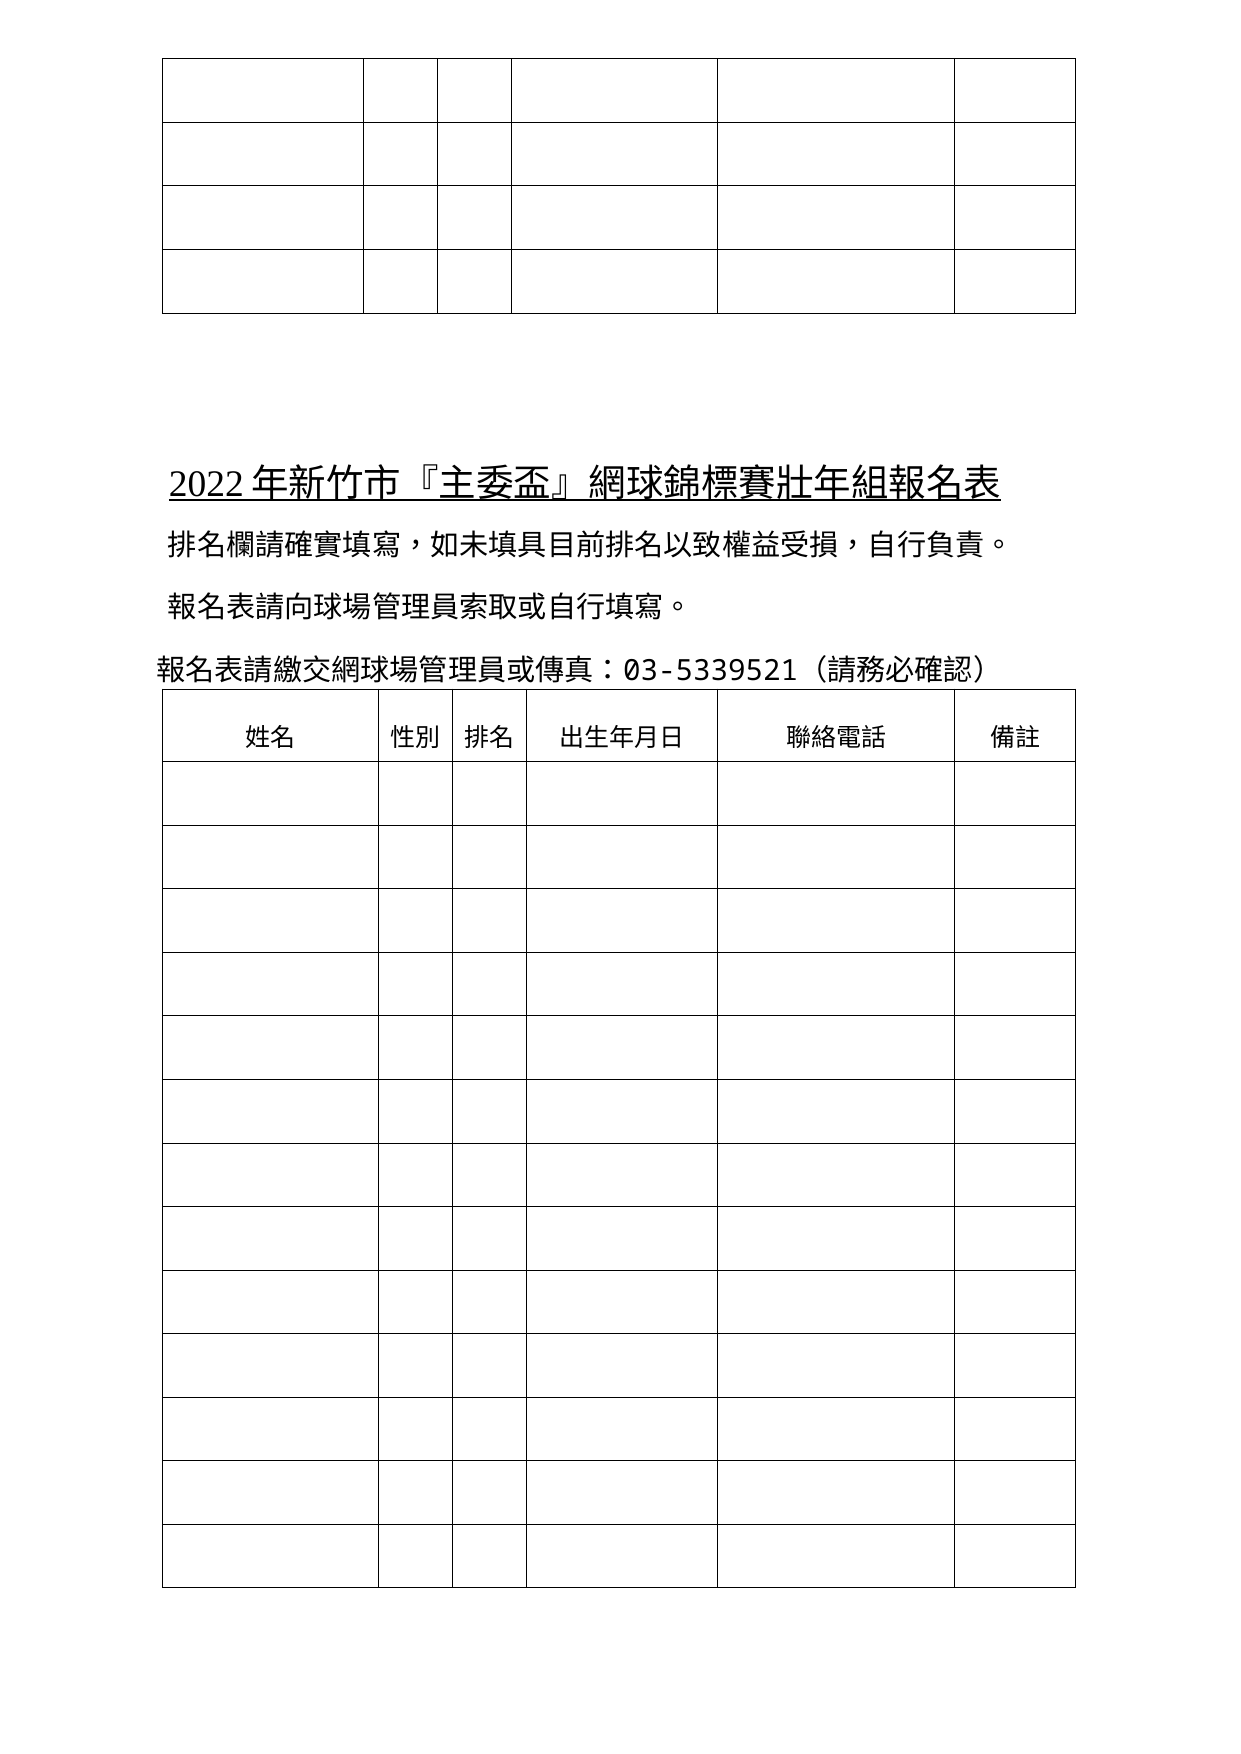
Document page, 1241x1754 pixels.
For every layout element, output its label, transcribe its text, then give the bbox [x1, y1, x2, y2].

table_cell [163, 1207, 378, 1269]
table_cell [955, 59, 1075, 122]
table_cell [453, 1207, 526, 1269]
table_cell [527, 1398, 717, 1460]
table_cell [718, 1080, 954, 1142]
table_cell [718, 250, 954, 312]
table_header 姓名 [163, 690, 378, 761]
table_cell [527, 1334, 717, 1397]
table_header 排名 [453, 690, 526, 761]
table_cell [379, 826, 452, 888]
table_cell [379, 1080, 452, 1142]
table_cell [718, 1461, 954, 1524]
table_cell [955, 123, 1075, 185]
table_cell [379, 1271, 452, 1333]
table_header 備註 [955, 690, 1075, 761]
table_cell [527, 953, 717, 1015]
table_cell [163, 186, 363, 249]
text 報名表請繳交網球場管理員或傳真：03-5339521（請務必確認） [112, 626, 1125, 688]
table_cell [527, 1016, 717, 1079]
table_cell [955, 1398, 1075, 1460]
table_cell [163, 1144, 378, 1206]
table_cell [512, 186, 717, 249]
table_cell [453, 1525, 526, 1587]
table_cell [438, 250, 511, 312]
table_cell [718, 186, 954, 249]
table_cell [364, 186, 437, 249]
table_cell [163, 1525, 378, 1587]
table_header 性別 [379, 690, 452, 761]
table_cell [163, 762, 378, 825]
table_cell [718, 59, 954, 122]
table_cell [512, 123, 717, 185]
table_cell [379, 1334, 452, 1397]
table_cell [163, 889, 378, 952]
table_cell [527, 1461, 717, 1524]
table_cell [955, 1207, 1075, 1269]
table_cell [379, 953, 452, 1015]
table_cell [163, 59, 363, 122]
table_cell [163, 953, 378, 1015]
table_cell [955, 1016, 1075, 1079]
table_cell [955, 1271, 1075, 1333]
table_cell [955, 953, 1075, 1015]
table_cell [955, 1334, 1075, 1397]
table_cell [364, 123, 437, 185]
table_cell [379, 1461, 452, 1524]
table_cell [718, 762, 954, 825]
table_header 出生年月日 [527, 690, 717, 761]
table_cell [438, 186, 511, 249]
table_cell [718, 123, 954, 185]
table_cell [453, 1398, 526, 1460]
table_cell [718, 1207, 954, 1269]
table_cell [364, 59, 437, 122]
table_cell [527, 826, 717, 888]
text 2022年新竹市『主委盃』網球錦標賽壯年組報名表 [112, 438, 1125, 501]
table_cell [163, 1080, 378, 1142]
table_cell [955, 826, 1075, 888]
table_cell [379, 1398, 452, 1460]
table_cell [955, 1144, 1075, 1206]
table_cell [453, 889, 526, 952]
table_cell [718, 1398, 954, 1460]
table_cell [955, 186, 1075, 249]
table_cell [527, 1144, 717, 1206]
table_cell [379, 1207, 452, 1269]
table_cell [718, 1525, 954, 1587]
table_cell [453, 826, 526, 888]
table_cell [955, 1461, 1075, 1524]
table_cell [718, 1271, 954, 1333]
table_cell [438, 123, 511, 185]
table_cell [453, 1271, 526, 1333]
table_cell [163, 1271, 378, 1333]
table_cell [379, 889, 452, 952]
table_cell [955, 250, 1075, 312]
table_cell [718, 1144, 954, 1206]
table_cell [453, 1080, 526, 1142]
table_cell [955, 1080, 1075, 1142]
table_cell [512, 250, 717, 312]
table_cell [527, 1207, 717, 1269]
table_cell [163, 1398, 378, 1460]
table_cell [438, 59, 511, 122]
table_cell [718, 1016, 954, 1079]
table_cell [453, 1016, 526, 1079]
table_cell [453, 762, 526, 825]
table_cell [163, 1016, 378, 1079]
table_cell [163, 826, 378, 888]
table_cell [364, 250, 437, 312]
table_cell [163, 1334, 378, 1397]
table_cell [512, 59, 717, 122]
table_cell [163, 1461, 378, 1524]
table_cell [453, 953, 526, 1015]
table_cell [718, 826, 954, 888]
table_cell [163, 250, 363, 312]
table_cell [718, 953, 954, 1015]
table_cell [527, 889, 717, 952]
table_cell [379, 1016, 452, 1079]
table_cell [453, 1144, 526, 1206]
table_cell [379, 1144, 452, 1206]
table_cell [527, 762, 717, 825]
table_cell [453, 1461, 526, 1524]
text 報名表請向球場管理員索取或自行填寫。 [131, 563, 1125, 626]
table_cell [527, 1080, 717, 1142]
text 排名欄請確實填寫，如未填具目前排名以致權益受損，自行負責。 [131, 501, 1125, 563]
table_cell [718, 889, 954, 952]
table_cell [163, 123, 363, 185]
table_cell [379, 762, 452, 825]
table_cell [955, 889, 1075, 952]
table_cell [379, 1525, 452, 1587]
table_cell [955, 1525, 1075, 1587]
table_cell [955, 762, 1075, 825]
table_header 聯絡電話 [718, 690, 954, 761]
table_cell [718, 1334, 954, 1397]
table_cell [453, 1334, 526, 1397]
table_cell [527, 1525, 717, 1587]
table_cell [527, 1271, 717, 1333]
